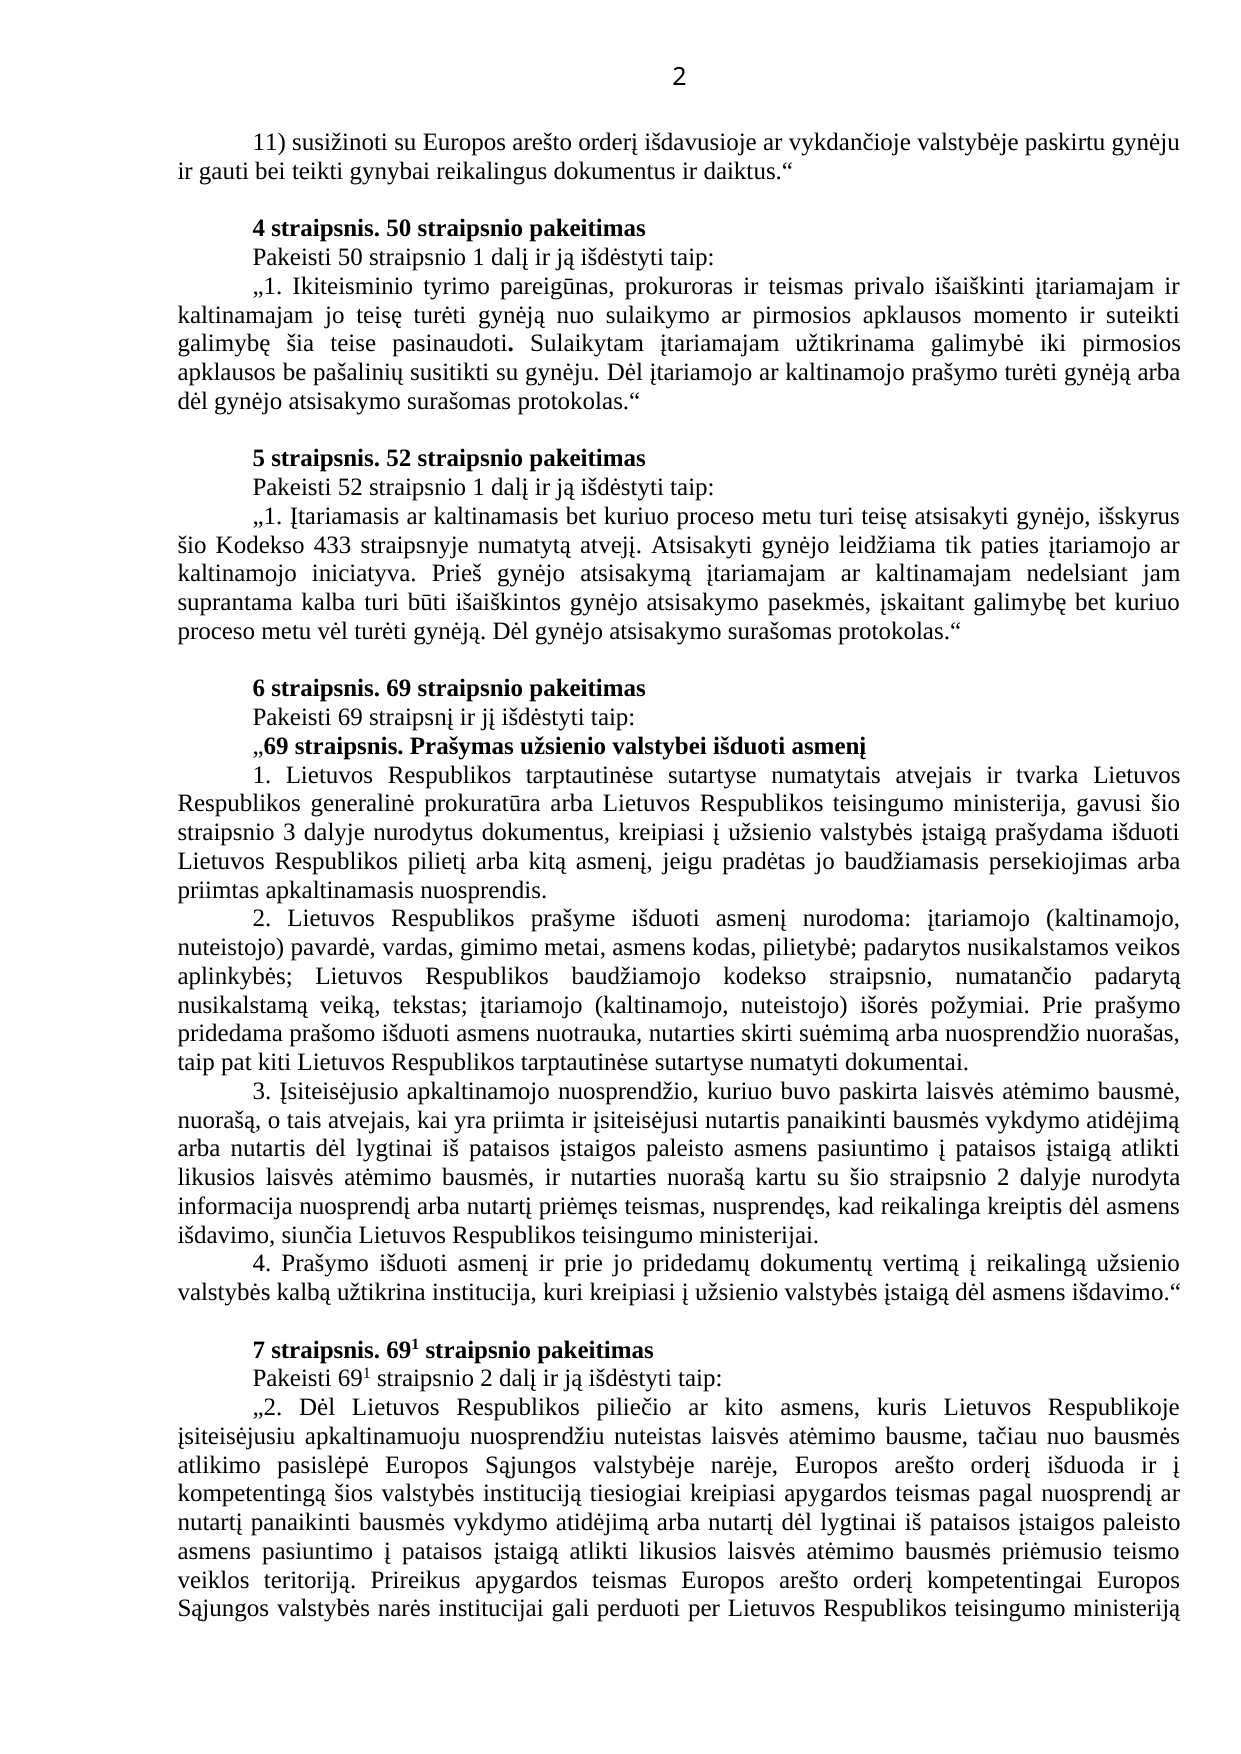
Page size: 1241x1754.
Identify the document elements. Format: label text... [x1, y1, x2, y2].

text Pakeisti 52 straipsnio 1 dalį ir ją išdėstyti taip: [177, 472, 1181, 501]
text Pakeisti 50 straipsnio 1 dalį ir ją išdėstyti taip: [177, 242, 1181, 271]
text „69 straipsnis. Prašymas užsienio valstybei išduoti asmenį [177, 731, 1181, 760]
text Pakeisti 69 straipsnį ir jį išdėstyti taip: [177, 702, 1181, 731]
text „1. Įtariamasis ar kaltinamasis bet kuriuo proceso metu turi teisę atsisakyti gynėjo, išskyrus šio Kodekso 433 straipsnyje numatytą atvejį. Atsisakyti gynėjo leidžiama tik paties įtariamojo ar kaltinamojo iniciatyva. Prieš gynėjo atsisakymą įtariamajam ar kaltinamajam nedelsiant jam suprantama kalba turi būti išaiškintos gynėjo atsisakymo pasekmės, įskaitant galimybę bet kuriuo proceso metu vėl turėti gynėją. Dėl gynėjo atsisakymo surašomas protokolas.“ [177, 501, 1181, 645]
text 5 straipsnis. 52 straipsnio pakeitimas [177, 443, 1181, 472]
text 3. Įsiteisėjusio apkaltinamojo nuosprendžio, kuriuo buvo paskirta laisvės atėmimo bausmė, nuorašą, o tais atvejais, kai yra priimta ir įsiteisėjusi nutartis panaikinti bausmės vykdymo atidėjimą arba nutartis dėl lygtinai iš pataisos įstaigos paleisto asmens pasiuntimo į pataisos įstaigą atlikti likusios laisvės atėmimo bausmės, ir nutarties nuorašą kartu su šio straipsnio 2 dalyje nurodyta informacija nuosprendį arba nutartį priėmęs teismas, nusprendęs, kad reikalinga kreiptis dėl asmens išdavimo, siunčia Lietuvos Respublikos teisingumo ministerijai. [177, 1076, 1181, 1248]
text 1. Lietuvos Respublikos tarptautinėse sutartyse numatytais atvejais ir tvarka Lietuvos Respublikos generalinė prokuratūra arba Lietuvos Respublikos teisingumo ministerija, gavusi šio straipsnio 3 dalyje nurodytus dokumentus, kreipiasi į užsienio valstybės įstaigą prašydama išduoti Lietuvos Respublikos pilietį arba kitą asmenį, jeigu pradėtas jo baudžiamasis persekiojimas arba priimtas apkaltinamasis nuosprendis. [177, 760, 1181, 903]
text 11) susižinoti su Europos arešto orderį išdavusioje ar vykdančioje valstybėje paskirtu gynėju ir gauti bei teikti gynybai reikalingus dokumentus ir daiktus.“ [177, 127, 1181, 185]
text 2. Lietuvos Respublikos prašyme išduoti asmenį nurodoma: įtariamojo (kaltinamojo, nuteistojo) pavardė, vardas, gimimo metai, asmens kodas, pilietybė; padarytos nusikalstamos veikos aplinkybės; Lietuvos Respublikos baudžiamojo kodekso straipsnio, numatančio padarytą nusikalstamą veiką, tekstas; įtariamojo (kaltinamojo, nuteistojo) išorės požymiai. Prie prašymo pridedama prašomo išduoti asmens nuotrauka, nutarties skirti suėmimą arba nuosprendžio nuorašas, taip pat kiti Lietuvos Respublikos tarptautinėse sutartyse numatyti dokumentai. [177, 903, 1181, 1076]
text „1. Ikiteisminio tyrimo pareigūnas, prokuroras ir teismas privalo išaiškinti įtariamajam ir kaltinamajam jo teisę turėti gynėją nuo sulaikymo ar pirmosios apklausos momento ir suteikti galimybę šia teise pasinaudoti. Sulaikytam įtariamajam užtikrinama galimybė iki pirmosios apklausos be pašalinių susitikti su gynėju. Dėl įtariamojo ar kaltinamojo prašymo turėti gynėją arba dėl gynėjo atsisakymo surašomas protokolas.“ [177, 271, 1181, 415]
text 4 straipsnis. 50 straipsnio pakeitimas [177, 213, 1181, 242]
text Pakeisti 691 straipsnio 2 dalį ir ją išdėstyti taip: [177, 1363, 1181, 1392]
text 4. Prašymo išduoti asmenį ir prie jo pridedamų dokumentų vertimą į reikalingą užsienio valstybės kalbą užtikrina institucija, kuri kreipiasi į užsienio valstybės įstaigą dėl asmens išdavimo.“ [177, 1248, 1181, 1306]
text 7 straipsnis. 691 straipsnio pakeitimas [177, 1335, 1181, 1363]
text 6 straipsnis. 69 straipsnio pakeitimas [177, 673, 1181, 702]
text „2. Dėl Lietuvos Respublikos piliečio ar kito asmens, kuris Lietuvos Respublikoje įsiteisėjusiu apkaltinamuoju nuosprendžiu nuteistas laisvės atėmimo bausme, tačiau nuo bausmės atlikimo pasislėpė Europos Sąjungos valstybėje narėje, Europos arešto orderį išduoda ir į kompetentingą šios valstybės instituciją tiesiogiai kreipiasi apygardos teismas pagal nuosprendį ar nutartį panaikinti bausmės vykdymo atidėjimą arba nutartį dėl lygtinai iš pataisos įstaigos paleisto asmens pasiuntimo į pataisos įstaigą atlikti likusios laisvės atėmimo bausmės priėmusio teismo veiklos teritoriją. Prireikus apygardos teismas Europos arešto orderį kompetentingai Europos Sąjungos valstybės narės institucijai gali perduoti per Lietuvos Respublikos teisingumo ministeriją [177, 1392, 1181, 1622]
